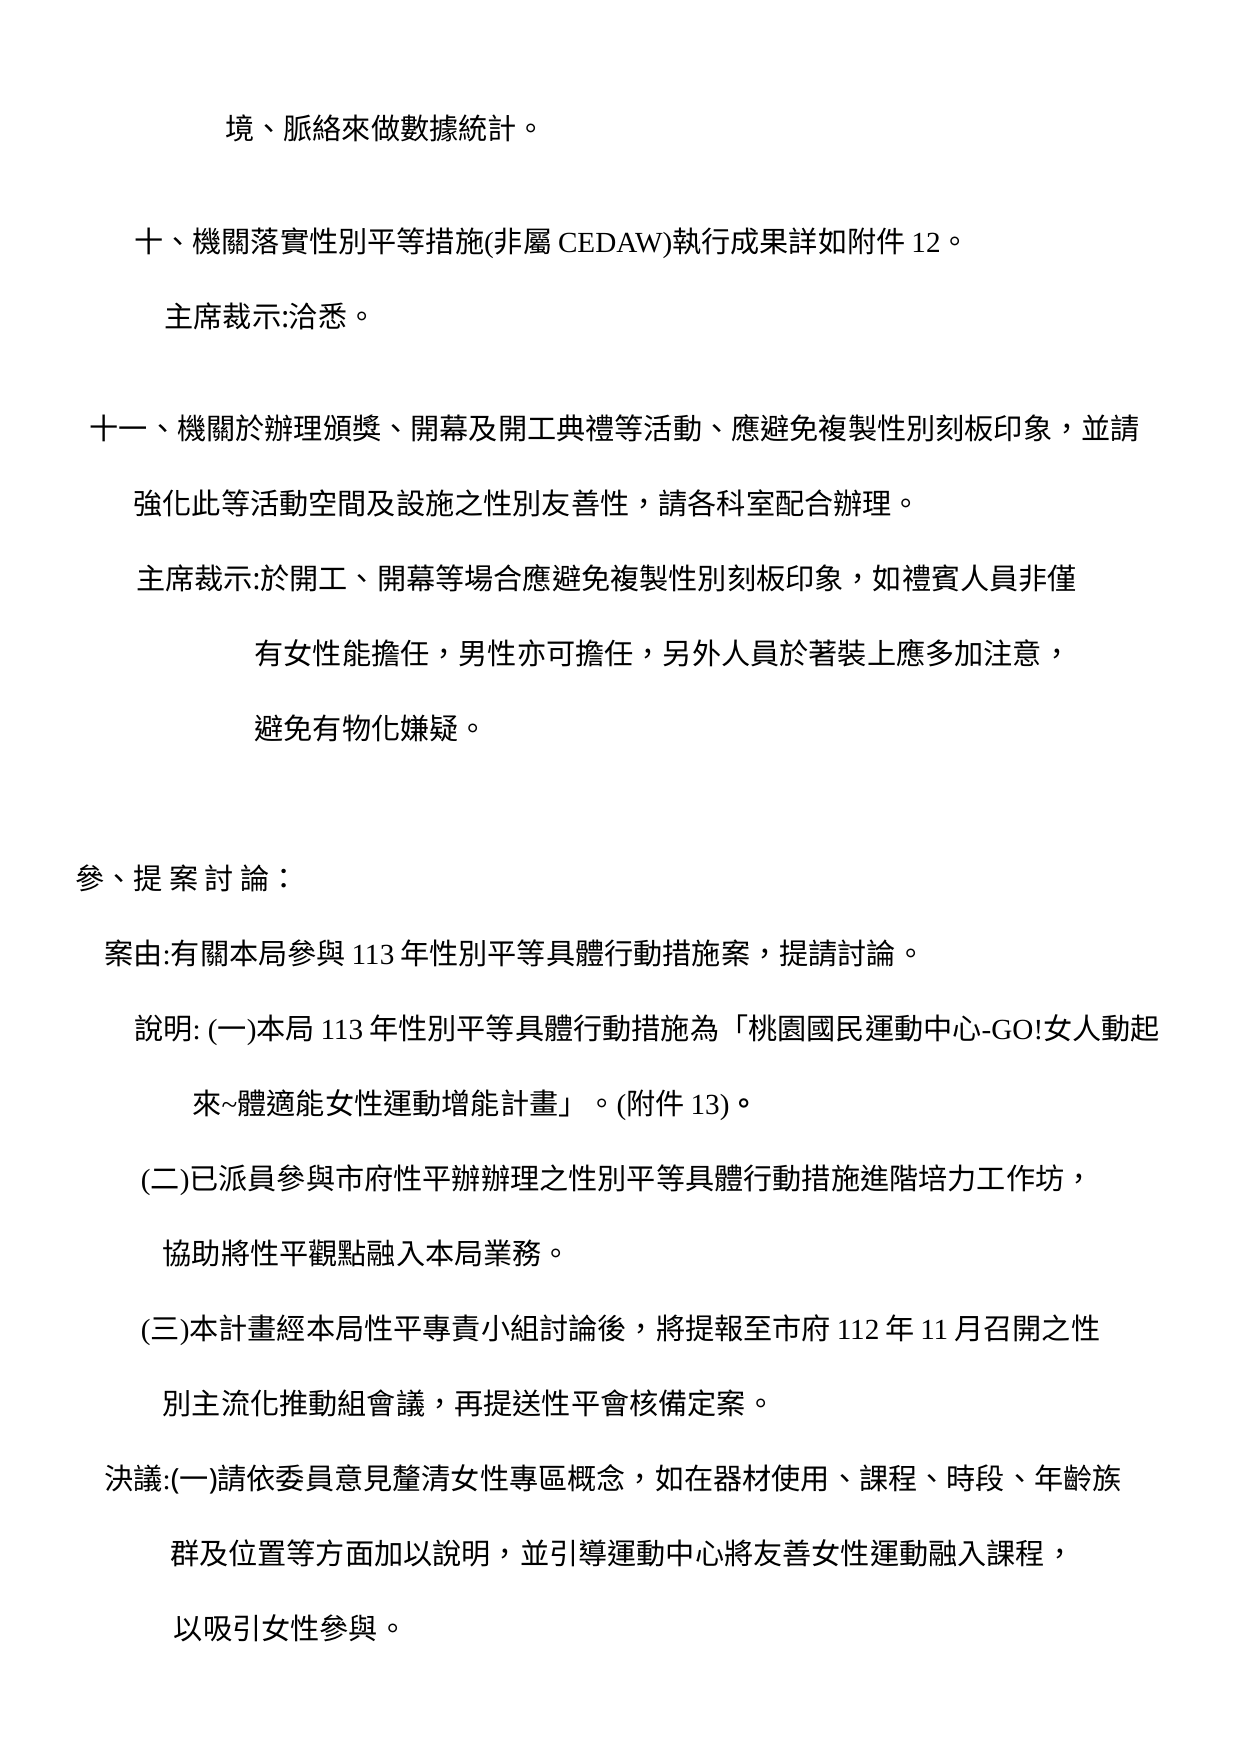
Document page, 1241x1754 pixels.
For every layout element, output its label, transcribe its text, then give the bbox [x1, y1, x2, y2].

text 說明: (一)本局113年性別平等具體行動措施為「桃園國民運動中心-GO!女人動起 [134, 989, 1165, 1064]
text 協助將性平觀點融入本局業務。 [75, 1214, 1165, 1289]
text 群及位置等方面加以說明，並引導運動中心將友善女性運動融入課程， [75, 1514, 1165, 1589]
text 別主流化推動組會議，再提送性平會核備定案。 [75, 1364, 1165, 1439]
text 十一、機關於辦理頒獎、開幕及開工典禮等活動、應避免複製性別刻板印象，並請 [75, 389, 1165, 464]
text 主席裁示:於開工、開幕等場合應避免複製性別刻板印象，如禮賓人員非僅 [75, 539, 1165, 614]
text 來~體適能女性運動增能計畫」。(附件13)。 [134, 1064, 1165, 1139]
text (三)本計畫經本局性平專責小組討論後，將提報至市府112年11月召開之性 [75, 1289, 1165, 1364]
text 強化此等活動空間及設施之性別友善性，請各科室配合辦理。 [75, 464, 1165, 539]
text 境、脈絡來做數據統計。 [134, 89, 1165, 164]
text (二)已派員參與市府性平辦辦理之性別平等具體行動措施進階培力工作坊， [75, 1139, 1165, 1214]
text 避免有物化嫌疑。 [178, 689, 1165, 764]
text 主席裁示:洽悉。 [134, 277, 1165, 352]
text 有女性能擔任，男性亦可擔任，另外人員於著裝上應多加注意， [178, 614, 1165, 689]
text 決議:(一)請依委員意見釐清女性專區概念，如在器材使用、課程、時段、年齡族 [75, 1439, 1165, 1514]
text 案由:有關本局參與113年性別平等具體行動措施案，提請討論。 [75, 914, 1165, 989]
text 以吸引女性參與。 [75, 1589, 1165, 1664]
text 參、提 案 討 論： [75, 839, 1165, 914]
text 十、機關落實性別平等措施(非屬CEDAW)執行成果詳如附件12。 [134, 202, 1165, 277]
